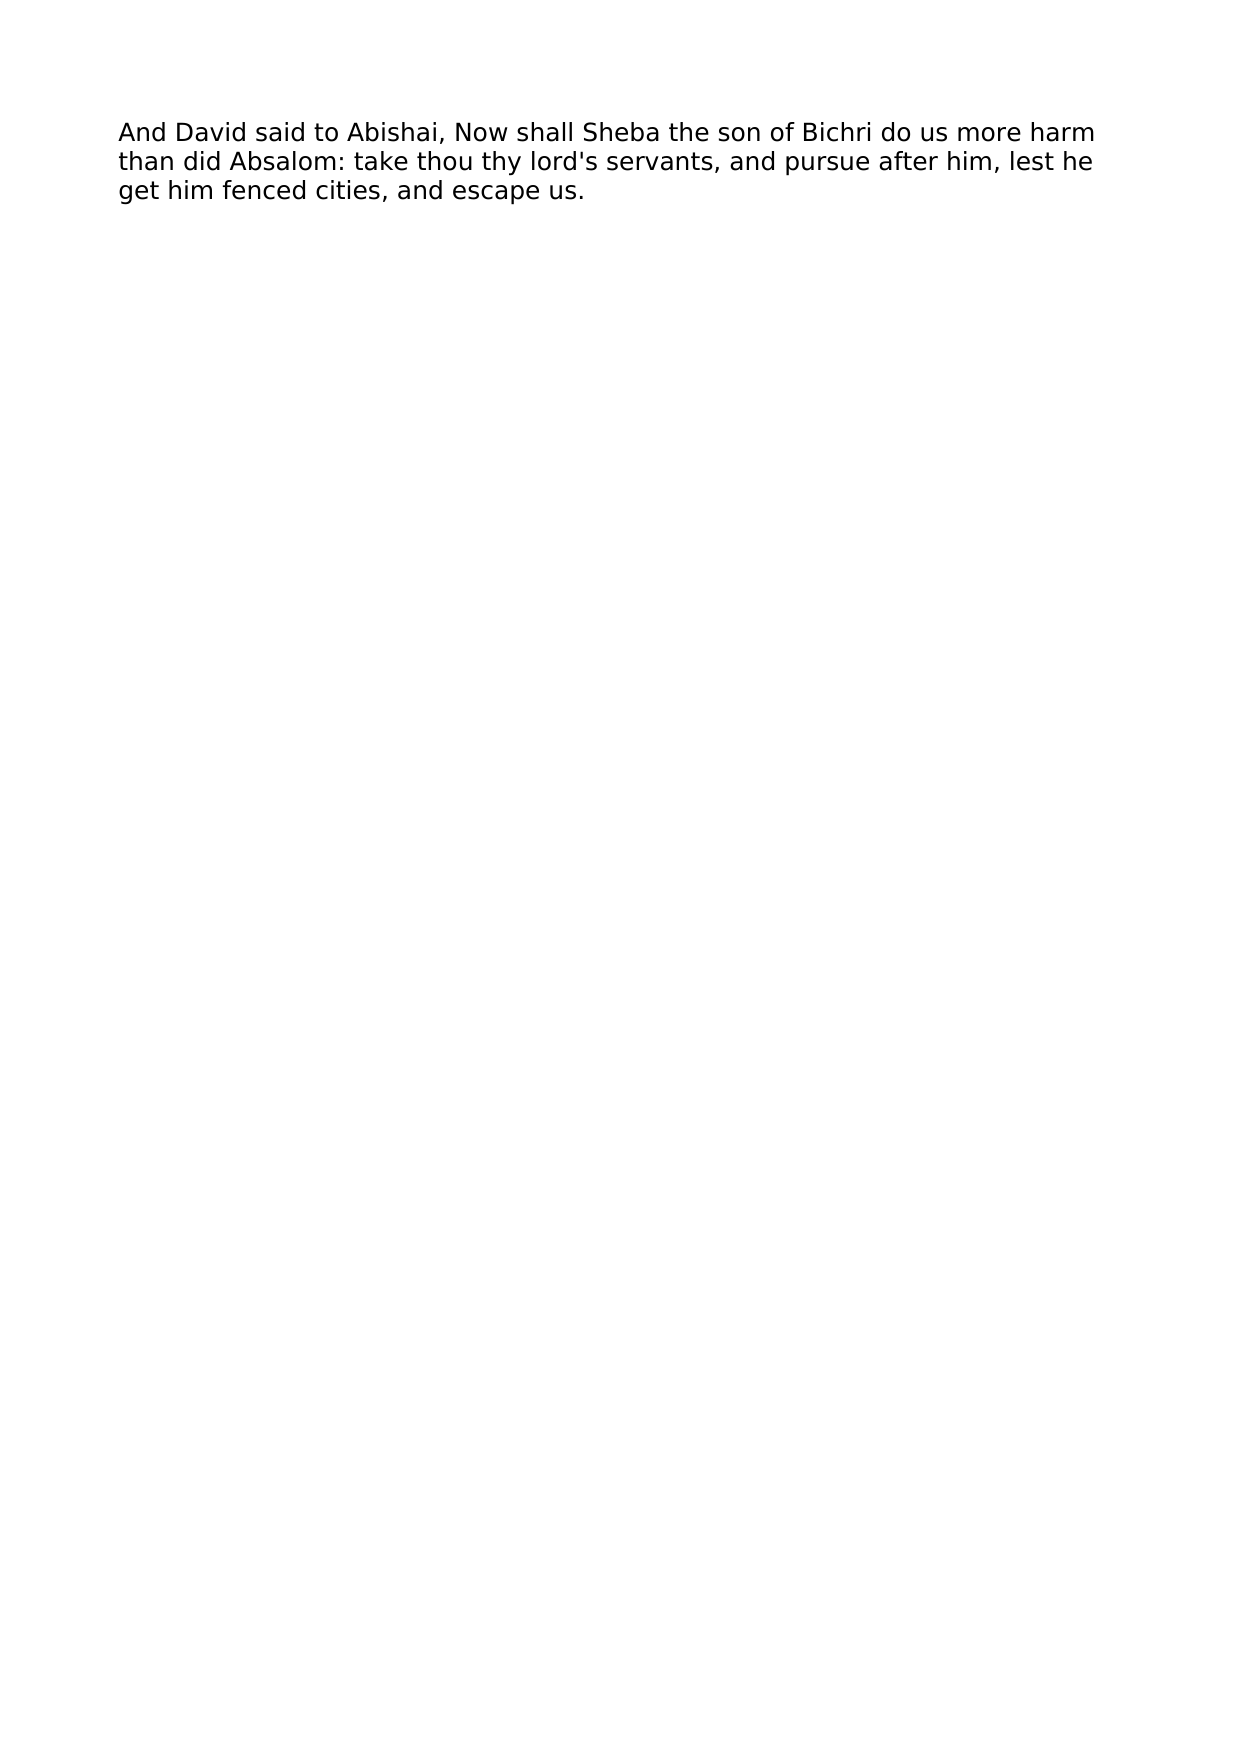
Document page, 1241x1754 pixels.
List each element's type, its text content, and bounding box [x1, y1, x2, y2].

text And David said to Abishai, Now shall Sheba the son of Bichri do us more harm than did Absalom: take thou thy lord's servants, and pursue after him, lest he get him fenced cities, and escape us. [118, 118, 1122, 206]
